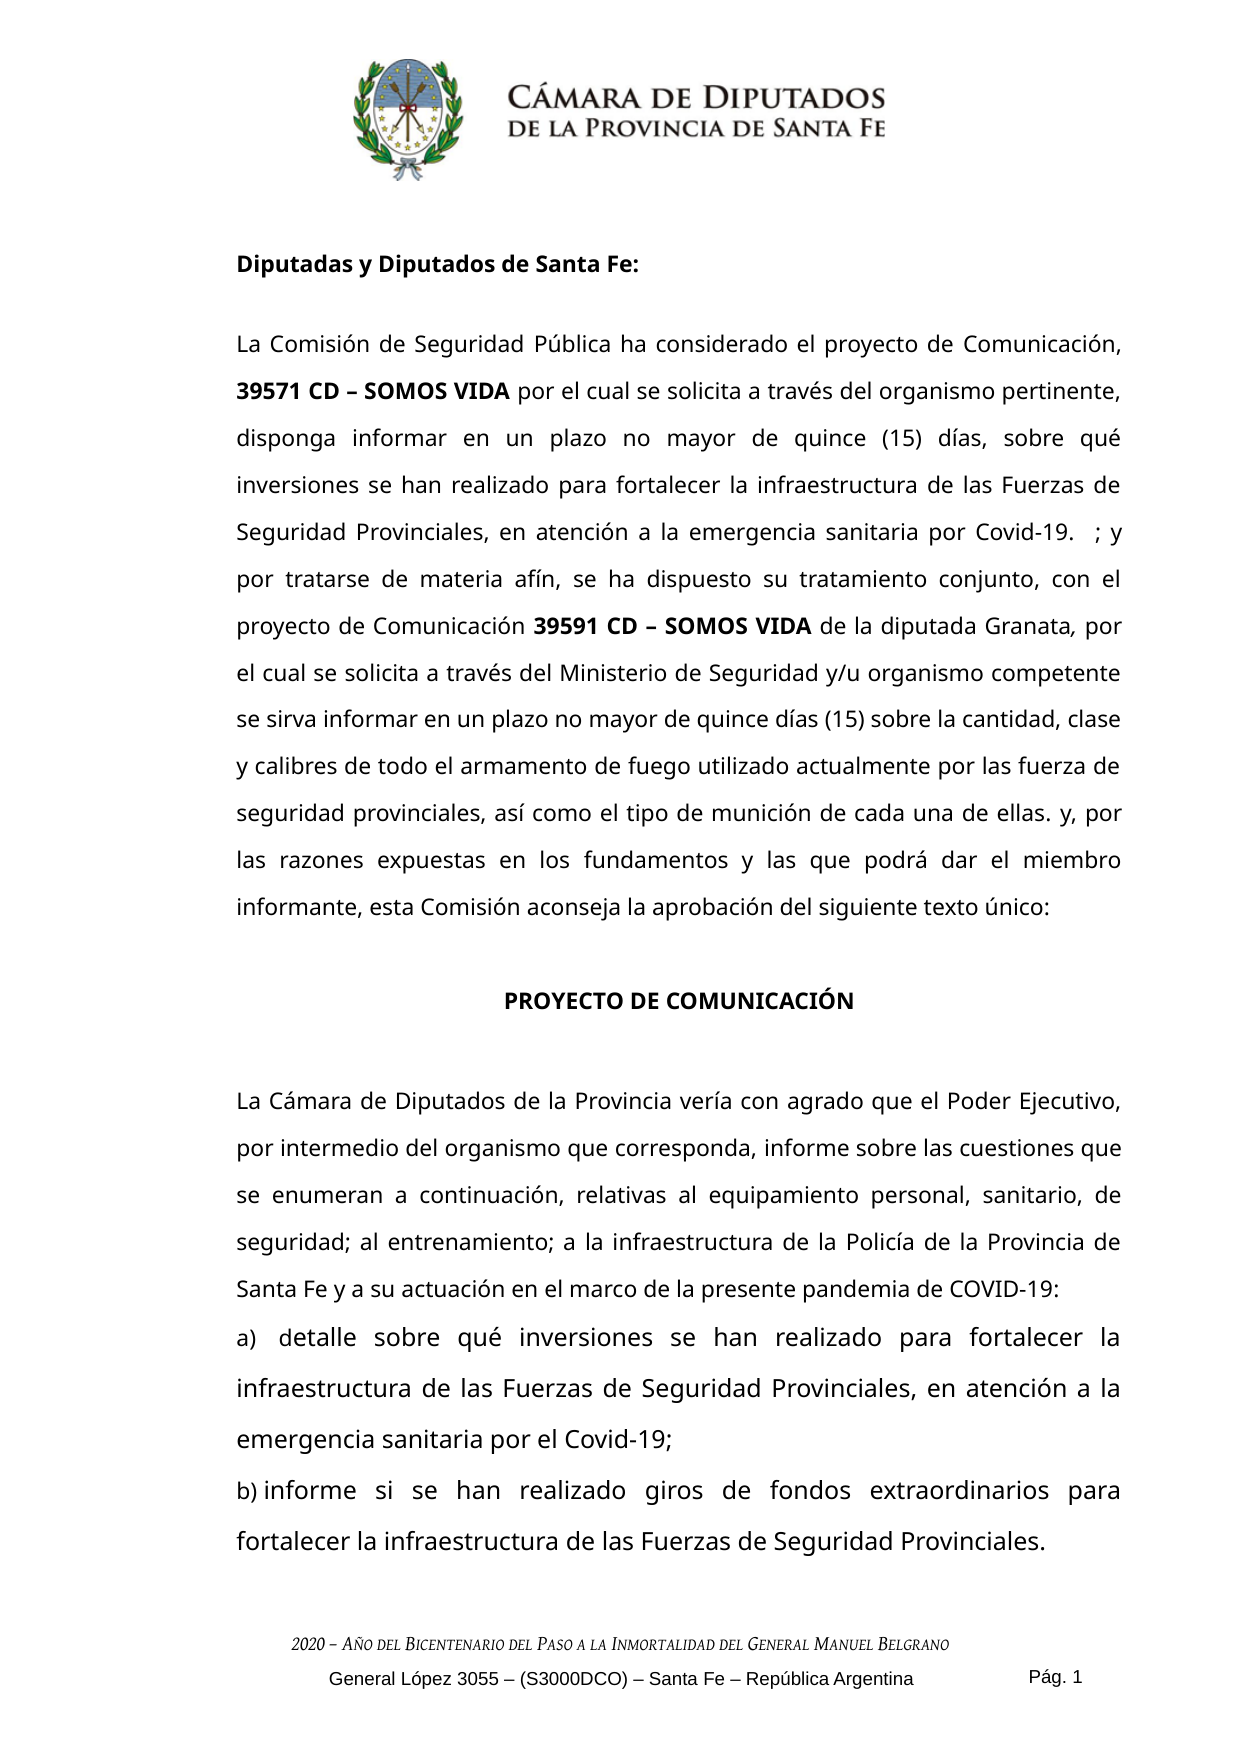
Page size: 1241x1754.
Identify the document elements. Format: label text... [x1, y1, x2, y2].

list La Cámara de Diputados de la Provincia vería con agrado que el Poder Ejecutivo, por intermedio del organismo que corresponda, informe sobre las cuestiones que se enumeran a continuación, relativas al equipamiento personal, sanitario, de seguridad; al entrenamiento; a la infraestructura de la Policía de la Provincia de Santa Fe y a su actuación en el marco de la presente pandemia de COVID-19: [236, 1085, 1122, 1304]
text PROYECTO DE COMUNICACIÓN [236, 985, 1122, 1016]
text La Comisión de Seguridad Pública ha considerado el proyecto de Comunicación, 39571 CD – SOMOS VIDA por el cual se solicita a través del organismo pertinente, disponga informar en un plazo no mayor de quince (15) días, sobre qué inversiones se han realizado para fortalecer la infraestructura de las Fuerzas de Seguridad Provinciales, en atención a la emergencia sanitaria por Covid-19. ; y por tratarse de materia afín, se ha dispuesto su tratamiento conjunto, con el proyecto de Comunicación 39591 CD – SOMOS VIDA de la diputada Granata, por el cual se solicita a través del Ministerio de Seguridad y/u organismo competente se sirva informar en un plazo no mayor de quince días (15) sobre la cantidad, clase y calibres de todo el armamento de fuego utilizado actualmente por las fuerza de seguridad provinciales, así como el tipo de munición de cada una de ellas. y, por las razones expuestas en los fundamentos y las que podrá dar el miembro informante, esta Comisión aconseja la aprobación del siguiente texto único: [236, 328, 1122, 922]
list informe si se han realizado giros de fondos extraordinarios para fortalecer la infraestructura de las Fuerzas de Seguridad Provinciales. [236, 1473, 1122, 1558]
text Diputadas y Diputados de Santa Fe: [236, 248, 1122, 279]
list detalle sobre qué inversiones se han realizado para fortalecer la infraestructura de las Fuerzas de Seguridad Provinciales, en atención a la emergencia sanitaria por el Covid-19; [236, 1319, 1122, 1456]
